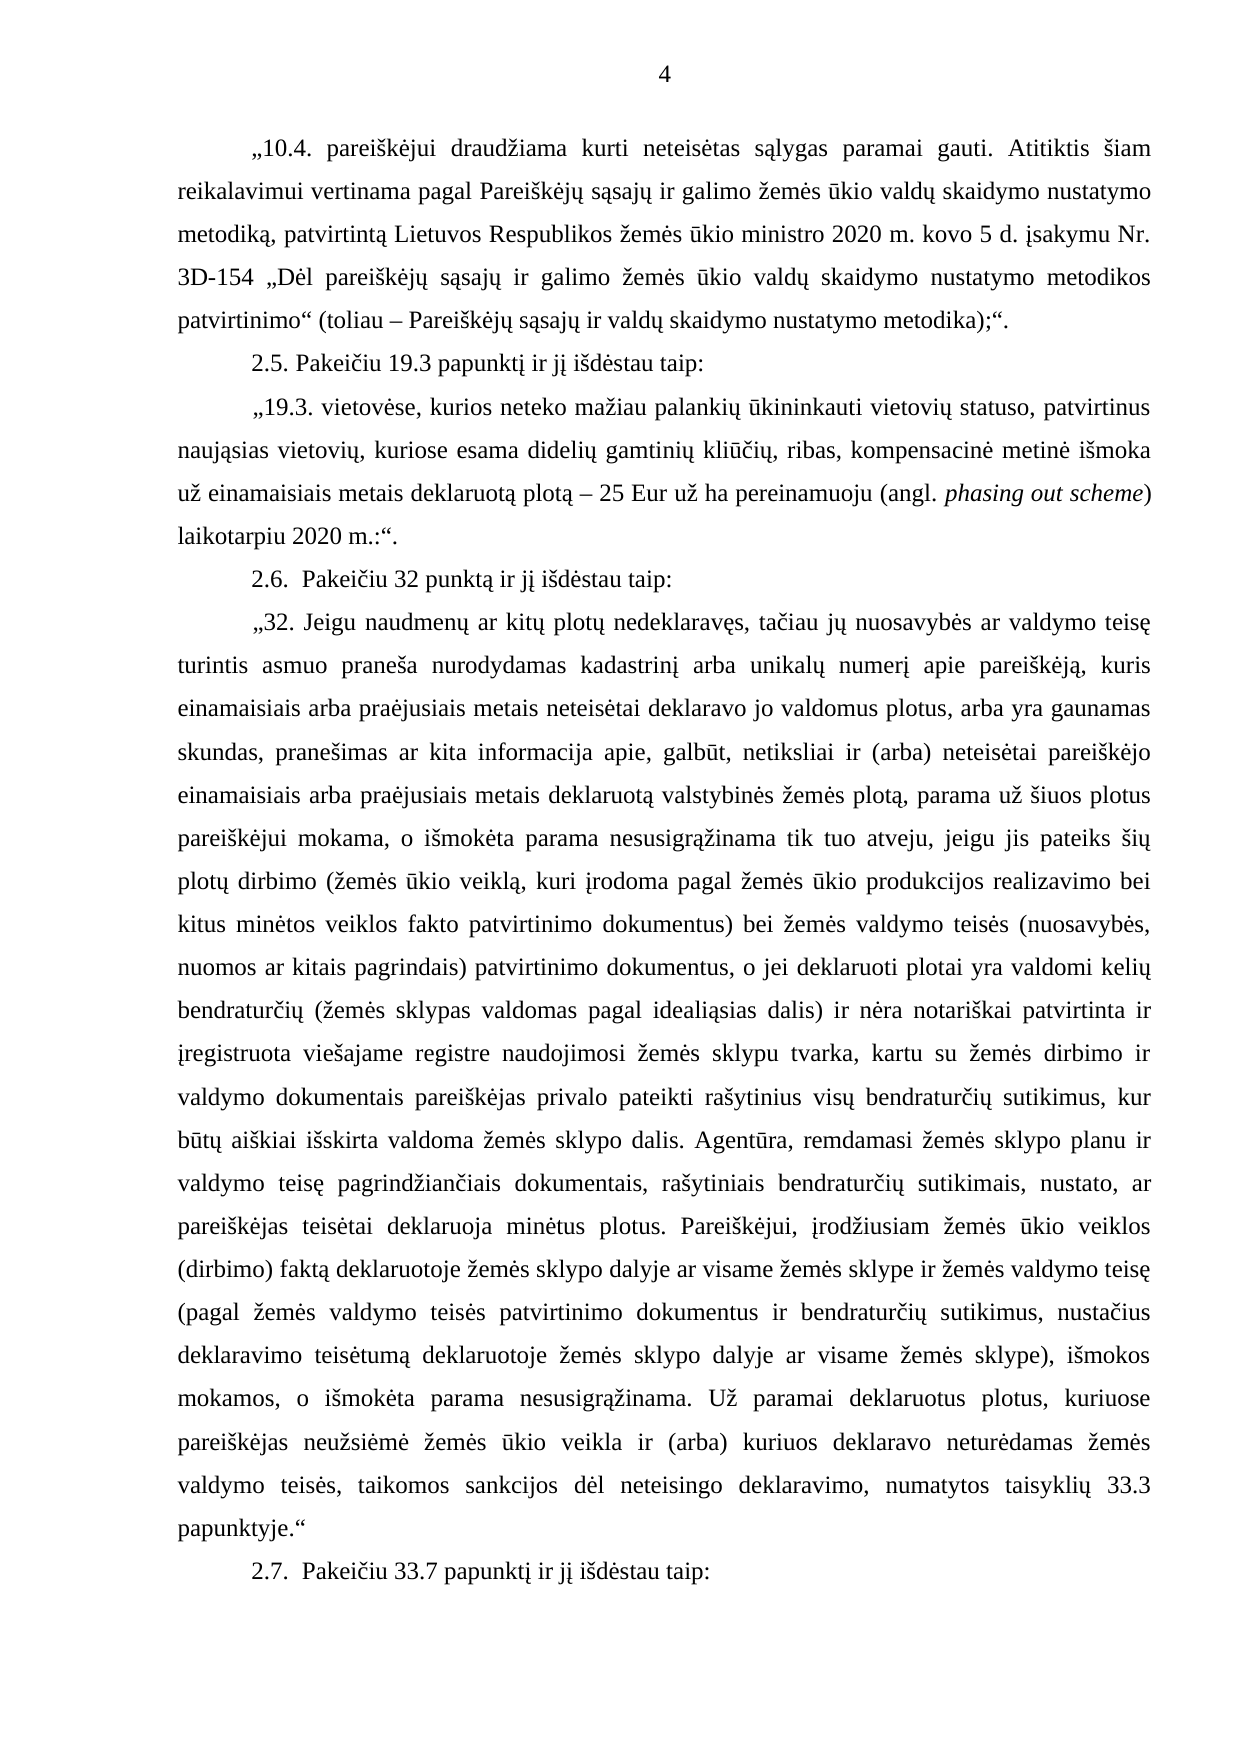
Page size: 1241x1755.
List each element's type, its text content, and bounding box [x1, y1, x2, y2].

text „10.4. pareiškėjui draudžiama kurti neteisėtas sąlygas paramai gauti. Atitiktis šiam reikalavimui vertinama pagal Pareiškėjų sąsajų ir galimo žemės ūkio valdų skaidymo nustatymo metodiką, patvirtintą Lietuvos Respublikos žemės ūkio ministro 2020 m. kovo 5 d. įsakymu Nr. 3D-154 „Dėl pareiškėjų sąsajų ir galimo žemės ūkio valdų skaidymo nustatymo metodikos patvirtinimo“ (toliau – Pareiškėjų sąsajų ir valdų skaidymo nustatymo metodika);“. [177, 133, 1152, 334]
text „32. Jeigu naudmenų ar kitų plotų nedeklaravęs, tačiau jų nuosavybės ar valdymo teisę turintis asmuo praneša nurodydamas kadastrinį arba unikalų numerį apie pareiškėją, kuris einamaisiais arba praėjusiais metais neteisėtai deklaravo jo valdomus plotus, arba yra gaunamas skundas, pranešimas ar kita informacija apie, galbūt, netiksliai ir (arba) neteisėtai pareiškėjo einamaisiais arba praėjusiais metais deklaruotą valstybinės žemės plotą, parama už šiuos plotus pareiškėjui mokama, o išmokėta parama nesusigrąžinama tik tuo atveju, jeigu jis pateiks šių plotų dirbimo (žemės ūkio veiklą, kuri įrodoma pagal žemės ūkio produkcijos realizavimo bei kitus minėtos veiklos fakto patvirtinimo dokumentus) bei žemės valdymo teisės (nuosavybės, nuomos ar kitais pagrindais) patvirtinimo dokumentus, o jei deklaruoti plotai yra valdomi kelių bendraturčių (žemės sklypas valdomas pagal idealiąsias dalis) ir nėra notariškai patvirtinta ir įregistruota viešajame registre naudojimosi žemės sklypu tvarka, kartu su žemės dirbimo ir valdymo dokumentais pareiškėjas privalo pateikti rašytinius visų bendraturčių sutikimus, kur būtų aiškiai išskirta valdoma žemės sklypo dalis. Agentūra, remdamasi žemės sklypo planu ir valdymo teisę pagrindžiančiais dokumentais, rašytiniais bendraturčių sutikimais, nustato, ar pareiškėjas teisėtai deklaruoja minėtus plotus. Pareiškėjui, įrodžiusiam žemės ūkio veiklos (dirbimo) faktą deklaruotoje žemės sklypo dalyje ar visame žemės sklype ir žemės valdymo teisę (pagal žemės valdymo teisės patvirtinimo dokumentus ir bendraturčių sutikimus, nustačius deklaravimo teisėtumą deklaruotoje žemės sklypo dalyje ar visame žemės sklype), išmokos mokamos, o išmokėta parama nesusigrąžinama. Už paramai deklaruotus plotus, kuriuose pareiškėjas neužsiėmė žemės ūkio veikla ir (arba) kuriuos deklaravo neturėdamas žemės valdymo teisės, taikomos sankcijos dėl neteisingo deklaravimo, numatytos taisyklių 33.3 papunktyje.“ [177, 607, 1152, 1542]
text „19.3. vietovėse, kurios neteko mažiau palankių ūkininkauti vietovių statuso, patvirtinus naująsias vietovių, kuriose esama didelių gamtinių kliūčių, ribas, kompensacinė metinė išmoka už einamaisiais metais deklaruotą plotą – 25 Eur už ha pereinamuoju (angl. phasing out scheme) laikotarpiu 2020 m.:“. [177, 392, 1152, 550]
text 2.5. Pakeičiu 19.3 papunktį ir jį išdėstau taip: [251, 348, 1152, 377]
text 2.7. Pakeičiu 33.7 papunktį ir jį išdėstau taip: [251, 1556, 1152, 1585]
text 2.6. Pakeičiu 32 punktą ir jį išdėstau taip: [251, 564, 1152, 593]
